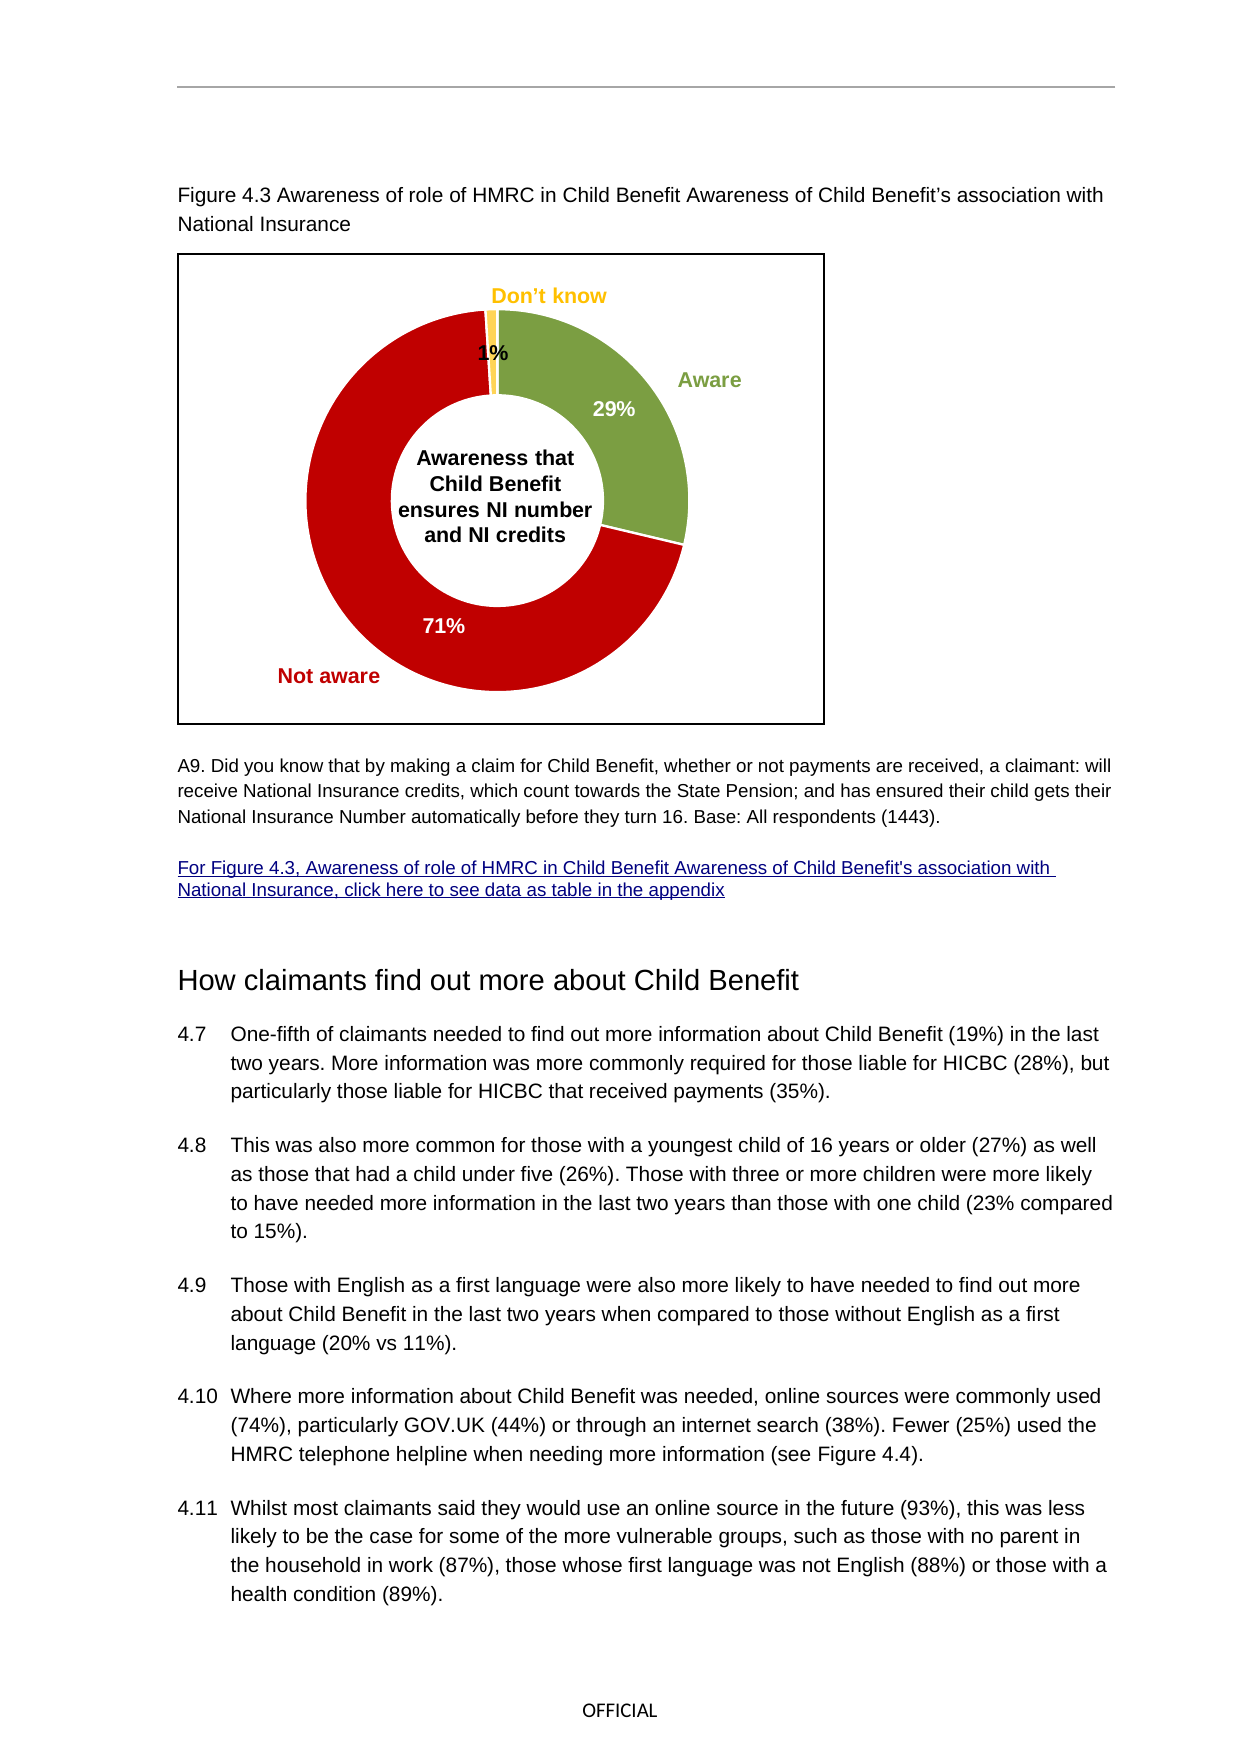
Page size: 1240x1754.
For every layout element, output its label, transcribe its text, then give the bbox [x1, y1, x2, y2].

subtitle How claimants find out more about Child Benefit [177, 963, 1115, 997]
text Figure 4.3 Awareness of role of HMRC in Child Benefit Awareness of Child Benefit’s association with National Insurance [177, 183, 1115, 236]
list Where more information about Child Benefit was needed, online sources were commonly used (74%), particularly GOV.UK (44%) or through an internet search (38%). Fewer (25%) used the HMRC telephone helpline when needing more information (see Figure 4.4). [177, 1384, 1115, 1466]
list This was also more common for those with a youngest child of 16 years or older (27%) as well as those that had a child under five (26%). Those with three or more children were more likely to have needed more information in the last two years than those with one child (23% compared to 15%). [177, 1133, 1115, 1243]
list Those with English as a first language were also more likely to have needed to find out more about Child Benefit in the last two years when compared to those without English as a first language (20% vs 11%). [177, 1273, 1115, 1354]
list Whilst most claimants said they would use an online source in the future (93%), this was less likely to be the case for some of the more vulnerable groups, such as those with no parent in the household in work (87%), those whose first language was not English (88%) or those with a health condition (89%). [177, 1496, 1115, 1606]
text For Figure 4.3, Awareness of role of HMRC in Child Benefit Awareness of Child Benefit's association with National Insurance, click here to see data as table in the appendix [177, 857, 1115, 900]
list One-fifth of claimants needed to find out more information about Child Benefit (19%) in the last two years. More information was more commonly required for those liable for HICBC (28%), but particularly those liable for HICBC that received payments (35%). [177, 1022, 1115, 1103]
text A9. Did you know that by making a claim for Child Benefit, whether or not payments are received, a claimant: will receive National Insurance credits, which count towards the State Pension; and has ensured their child gets their National Insurance Number automatically before they turn 16. Base: All respondents (1443). [177, 754, 1115, 828]
